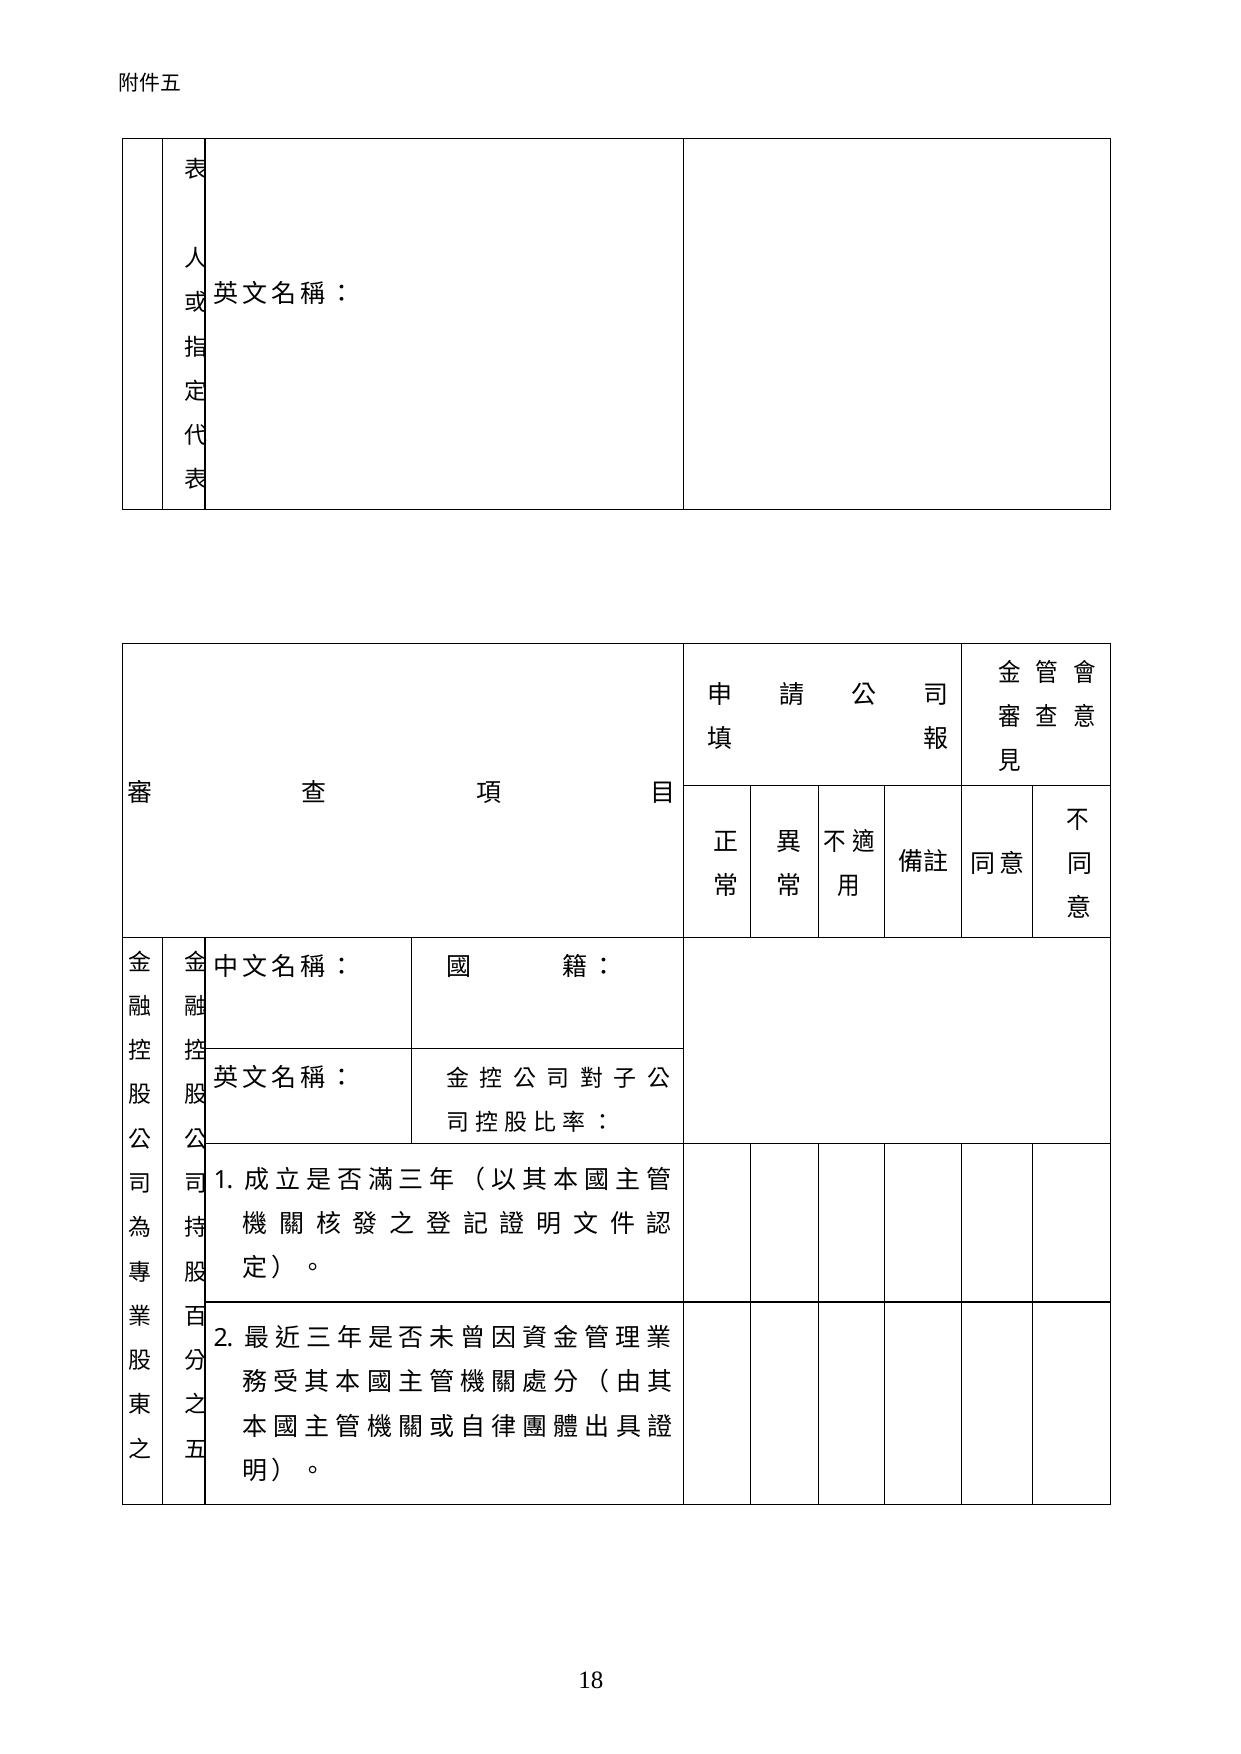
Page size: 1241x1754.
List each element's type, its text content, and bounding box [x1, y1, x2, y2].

table_cell 正常 [684, 786, 750, 937]
table_cell [751, 1303, 818, 1504]
table_cell [751, 1144, 818, 1301]
table_header 金管會 審查意見 [962, 644, 1110, 785]
table_header 申 請 公 司 填 報 [684, 644, 961, 785]
table_cell 2.最近三年是否未曾因資金管理業務受其本國主管機關處分（由其本國主管機關或自律團體出具證明）。 [206, 1303, 683, 1504]
table_cell 代 表 人 或 指 定 代 表 [163, 139, 204, 509]
table_cell [885, 1303, 961, 1504]
table_cell 1.成立是否滿三年（以其本國主管機關核發之登記證明文件認定）。 [206, 1144, 683, 1301]
table_cell [819, 1144, 884, 1301]
table_cell [885, 1144, 961, 1301]
table_cell 金融控股公司為專業股東之 [123, 938, 162, 1504]
table_cell [819, 1303, 884, 1504]
table_cell [962, 1144, 1032, 1301]
table_cell 英文名稱： [206, 1049, 411, 1143]
table_header 審 查 項 目 [123, 644, 683, 937]
table_cell [123, 139, 162, 509]
table_cell 金控公司對子公司控股比率： [412, 1049, 683, 1143]
table_cell 備註 [885, 786, 961, 937]
table_cell 金融控股公司持股百分之五十以上之子公司屬基金管理機構者 [163, 938, 204, 1504]
table_cell 英文名稱： [206, 139, 683, 509]
table_cell [1033, 1144, 1110, 1301]
table_cell 不適用 [819, 786, 884, 937]
table_cell 中文名稱： [206, 938, 411, 1048]
table_cell [962, 1303, 1032, 1504]
table_cell [684, 938, 1110, 1143]
table_cell 國 籍： [412, 938, 683, 1048]
table_cell [684, 1144, 750, 1301]
table_cell [1033, 1303, 1110, 1504]
table_cell [684, 139, 1110, 509]
table_cell 同意 [962, 786, 1032, 937]
table_cell [684, 1303, 750, 1504]
table_cell 異常 [751, 786, 818, 937]
table_cell 不同意 [1033, 786, 1110, 937]
